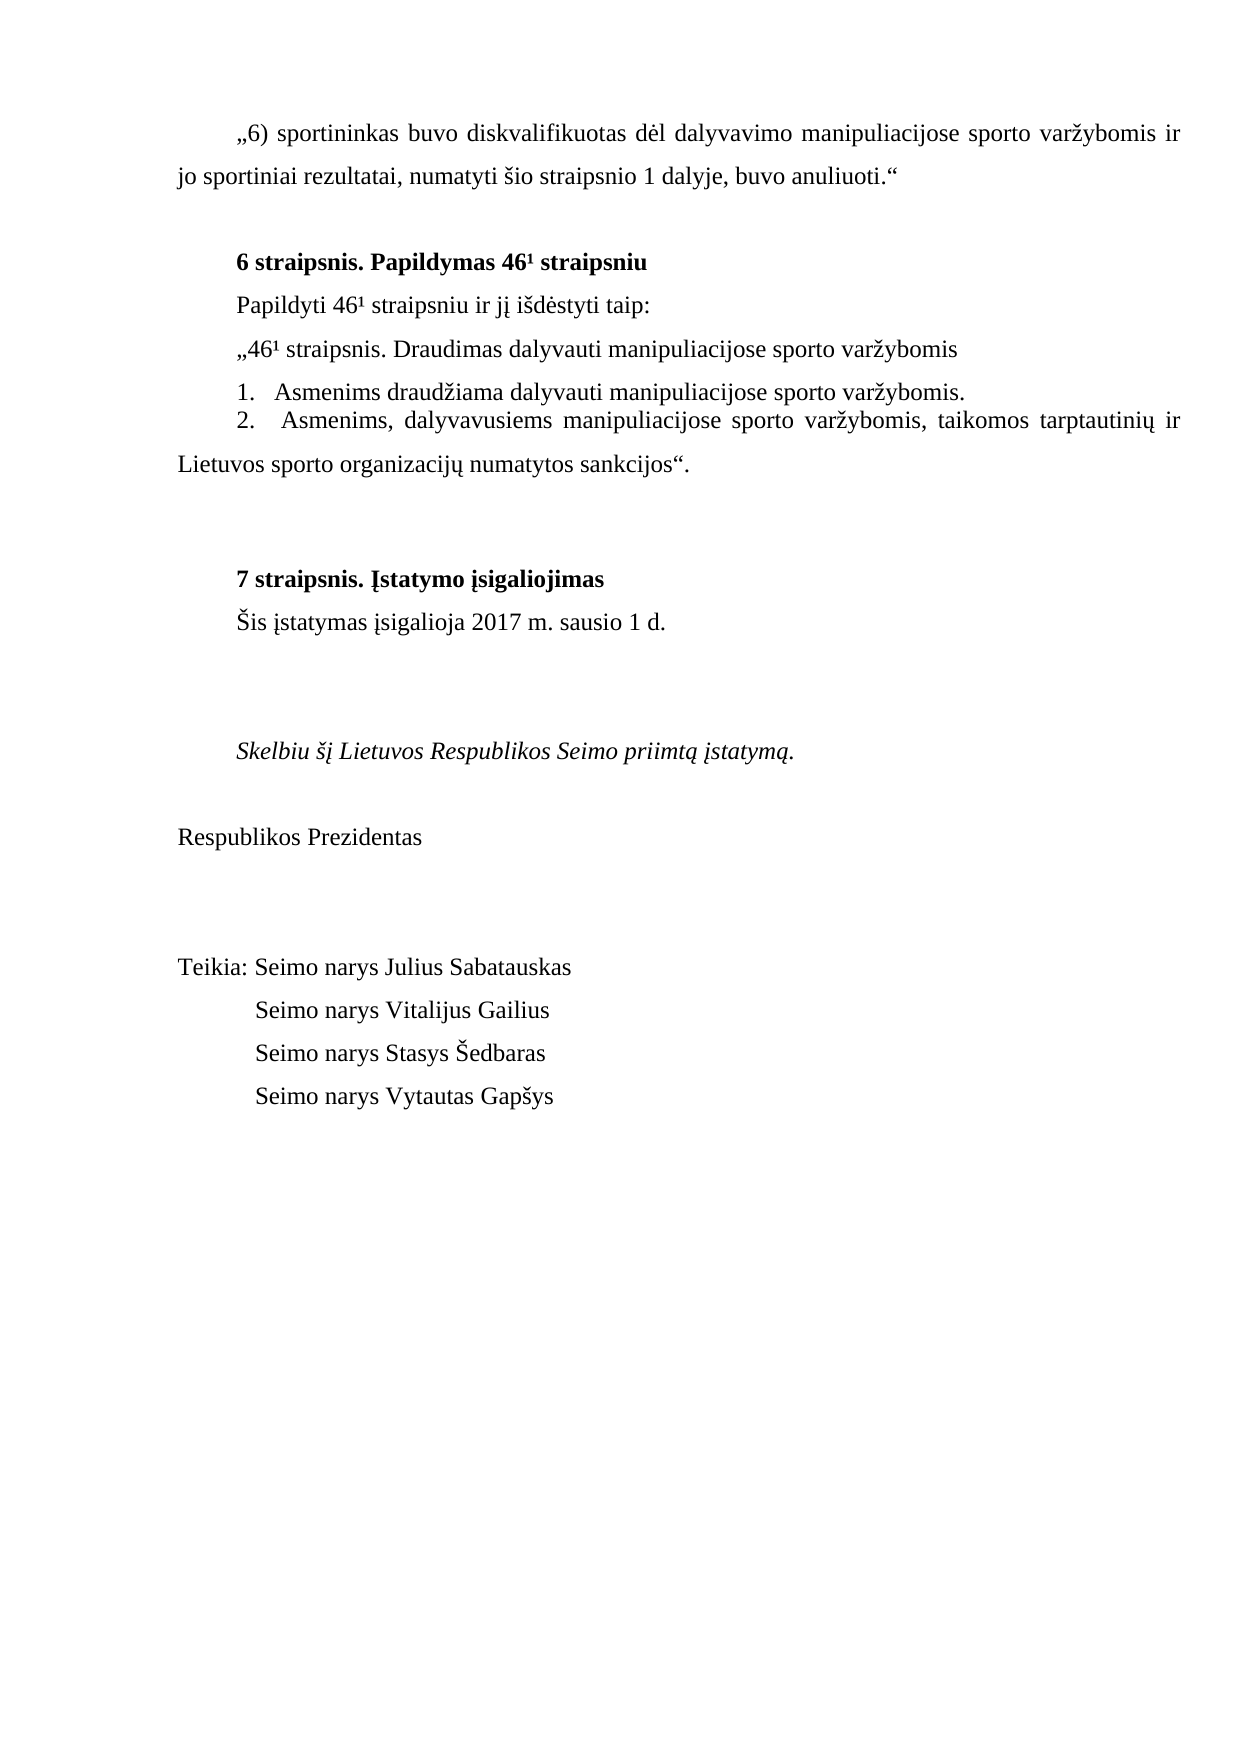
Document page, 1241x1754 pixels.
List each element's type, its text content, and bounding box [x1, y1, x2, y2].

text „6) sportininkas buvo diskvalifikuotas dėl dalyvavimo manipuliacijose sporto varžybomis ir jo sportiniai rezultatai, numatyti šio straipsnio 1 dalyje, buvo anuliuoti.“ [177, 118, 1181, 190]
text Seimo narys Vitalijus Gailius [177, 995, 1181, 1024]
text Seimo narys Vytautas Gapšys [177, 1081, 1181, 1110]
text Teikia: Seimo narys Julius Sabatauskas [177, 952, 1181, 981]
text Papildyti 46¹ straipsniu ir jį išdėstyti taip: [177, 291, 1181, 319]
text Respublikos Prezidentas [177, 822, 1181, 851]
text 1. Asmenims draudžiama dalyvauti manipuliacijose sporto varžybomis. [236, 377, 1181, 406]
text 2. Asmenims, dalyvavusiems manipuliacijose sporto varžybomis, taikomos tarptautinių ir Lietuvos sporto organizacijų numatytos sankcijos“. [177, 406, 1181, 477]
text 6 straipsnis. Papildymas 46¹ straipsniu [177, 247, 1181, 276]
text Šis įstatymas įsigalioja 2017 m. sausio 1 d. [177, 607, 1181, 636]
text 7 straipsnis. Įstatymo įsigaliojimas [177, 564, 1181, 592]
text „46¹ straipsnis. Draudimas dalyvauti manipuliacijose sporto varžybomis [177, 334, 1181, 362]
text Seimo narys Stasys Šedbaras [177, 1038, 1181, 1067]
text Skelbiu šį Lietuvos Respublikos Seimo priimtą įstatymą. [177, 736, 1181, 765]
